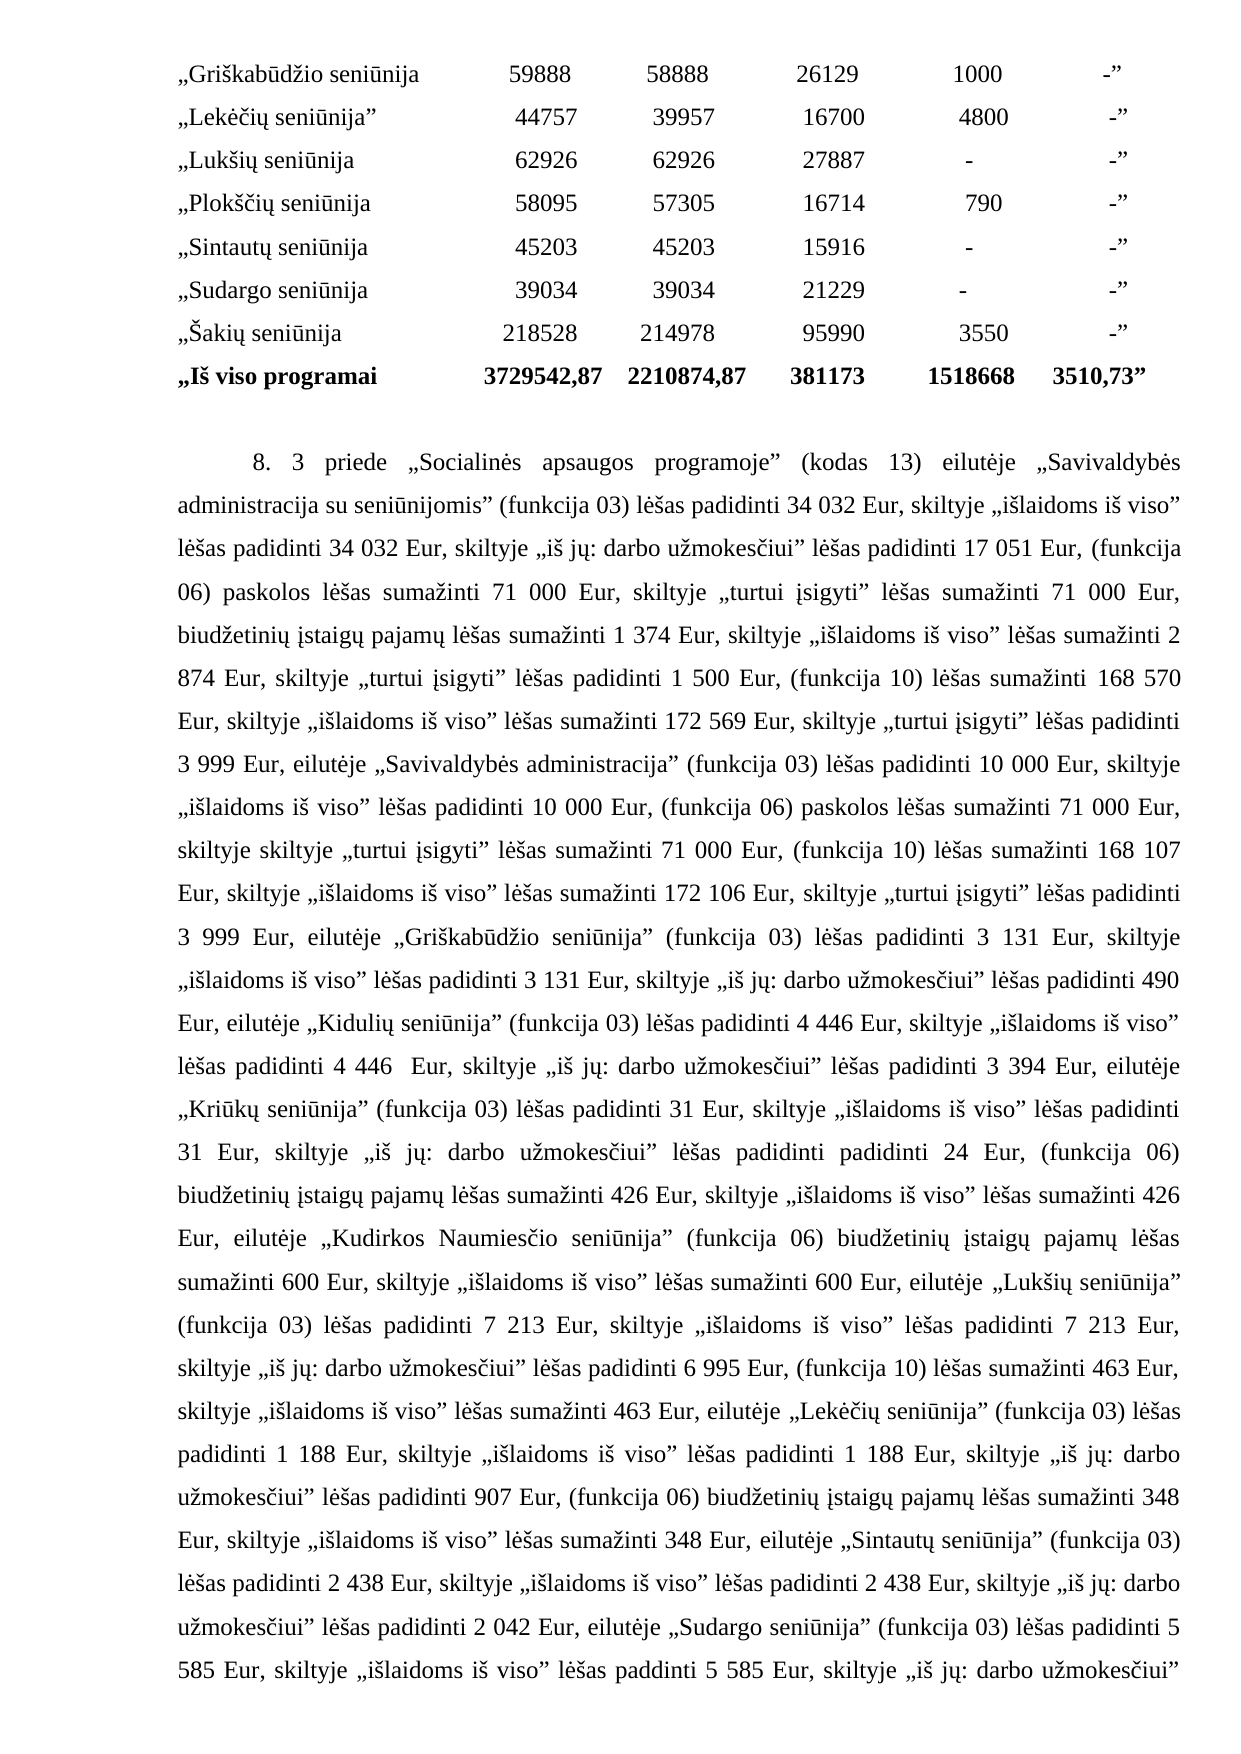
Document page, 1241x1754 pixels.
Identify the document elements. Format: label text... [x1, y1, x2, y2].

text „Sudargo seniūnija 39034 39034 21229 - -” [177, 275, 1181, 303]
text „Griškabūdžio seniūnija 59888 58888 26129 1000 -” [177, 59, 1181, 88]
text „Iš viso programai 3729542,87 2210874,87 381173 1518668 3510,73” [177, 361, 1181, 390]
text „Lukšių seniūnija 62926 62926 27887 - -” [177, 145, 1181, 174]
text „Plokščių seniūnija 58095 57305 16714 790 -” [177, 188, 1181, 217]
text 8. 3 priede „Socialinės apsaugos programoje” (kodas 13) eilutėje „Savivaldybės administracija su seniūnijomis” (funkcija 03) lėšas padidinti 34 032 Eur, skiltyje „išlaidoms iš viso” lėšas padidinti 34 032 Eur, skiltyje „iš jų: darbo užmokesčiui” lėšas padidinti 17 051 Eur, (funkcija 06) paskolos lėšas sumažinti 71 000 Eur, skiltyje „turtui įsigyti” lėšas sumažinti 71 000 Eur, biudžetinių įstaigų pajamų lėšas sumažinti 1 374 Eur, skiltyje „išlaidoms iš viso” lėšas sumažinti 2 874 Eur, skiltyje „turtui įsigyti” lėšas padidinti 1 500 Eur, (funkcija 10) lėšas sumažinti 168 570 Eur, skiltyje „išlaidoms iš viso” lėšas sumažinti 172 569 Eur, skiltyje „turtui įsigyti” lėšas padidinti 3 999 Eur, eilutėje „Savivaldybės administracija” (funkcija 03) lėšas padidinti 10 000 Eur, skiltyje „išlaidoms iš viso” lėšas padidinti 10 000 Eur, (funkcija 06) paskolos lėšas sumažinti 71 000 Eur, skiltyje skiltyje „turtui įsigyti” lėšas sumažinti 71 000 Eur, (funkcija 10) lėšas sumažinti 168 107 Eur, skiltyje „išlaidoms iš viso” lėšas sumažinti 172 106 Eur, skiltyje „turtui įsigyti” lėšas padidinti 3 999 Eur, eilutėje „Griškabūdžio seniūnija” (funkcija 03) lėšas padidinti 3 131 Eur, skiltyje „išlaidoms iš viso” lėšas padidinti 3 131 Eur, skiltyje „iš jų: darbo užmokesčiui” lėšas padidinti 490 Eur, eilutėje „Kidulių seniūnija” (funkcija 03) lėšas padidinti 4 446 Eur, skiltyje „išlaidoms iš viso” lėšas padidinti 4 446 Eur, skiltyje „iš jų: darbo užmokesčiui” lėšas padidinti 3 394 Eur, eilutėje „Kriūkų seniūnija” (funkcija 03) lėšas padidinti 31 Eur, skiltyje „išlaidoms iš viso” lėšas padidinti 31 Eur, skiltyje „iš jų: darbo užmokesčiui” lėšas padidinti padidinti 24 Eur, (funkcija 06) biudžetinių įstaigų pajamų lėšas sumažinti 426 Eur, skiltyje „išlaidoms iš viso” lėšas sumažinti 426 Eur, eilutėje „Kudirkos Naumiesčio seniūnija” (funkcija 06) biudžetinių įstaigų pajamų lėšas sumažinti 600 Eur, skiltyje „išlaidoms iš viso” lėšas sumažinti 600 Eur, eilutėje „Lukšių seniūnija” (funkcija 03) lėšas padidinti 7 213 Eur, skiltyje „išlaidoms iš viso” lėšas padidinti 7 213 Eur, skiltyje „iš jų: darbo užmokesčiui” lėšas padidinti 6 995 Eur, (funkcija 10) lėšas sumažinti 463 Eur, skiltyje „išlaidoms iš viso” lėšas sumažinti 463 Eur, eilutėje „Lekėčių seniūnija” (funkcija 03) lėšas padidinti 1 188 Eur, skiltyje „išlaidoms iš viso” lėšas padidinti 1 188 Eur, skiltyje „iš jų: darbo užmokesčiui” lėšas padidinti 907 Eur, (funkcija 06) biudžetinių įstaigų pajamų lėšas sumažinti 348 Eur, skiltyje „išlaidoms iš viso” lėšas sumažinti 348 Eur, eilutėje „Sintautų seniūnija” (funkcija 03) lėšas padidinti 2 438 Eur, skiltyje „išlaidoms iš viso” lėšas padidinti 2 438 Eur, skiltyje „iš jų: darbo užmokesčiui” lėšas padidinti 2 042 Eur, eilutėje „Sudargo seniūnija” (funkcija 03) lėšas padidinti 5 585 Eur, skiltyje „išlaidoms iš viso” lėšas paddinti 5 585 Eur, skiltyje „iš jų: darbo užmokesčiui” [177, 447, 1181, 1683]
text „Lekėčių seniūnija” 44757 39957 16700 4800 -” [177, 102, 1181, 131]
text „Šakių seniūnija 218528 214978 95990 3550 -” [177, 318, 1181, 347]
text „Sintautų seniūnija 45203 45203 15916 - -” [177, 232, 1181, 260]
